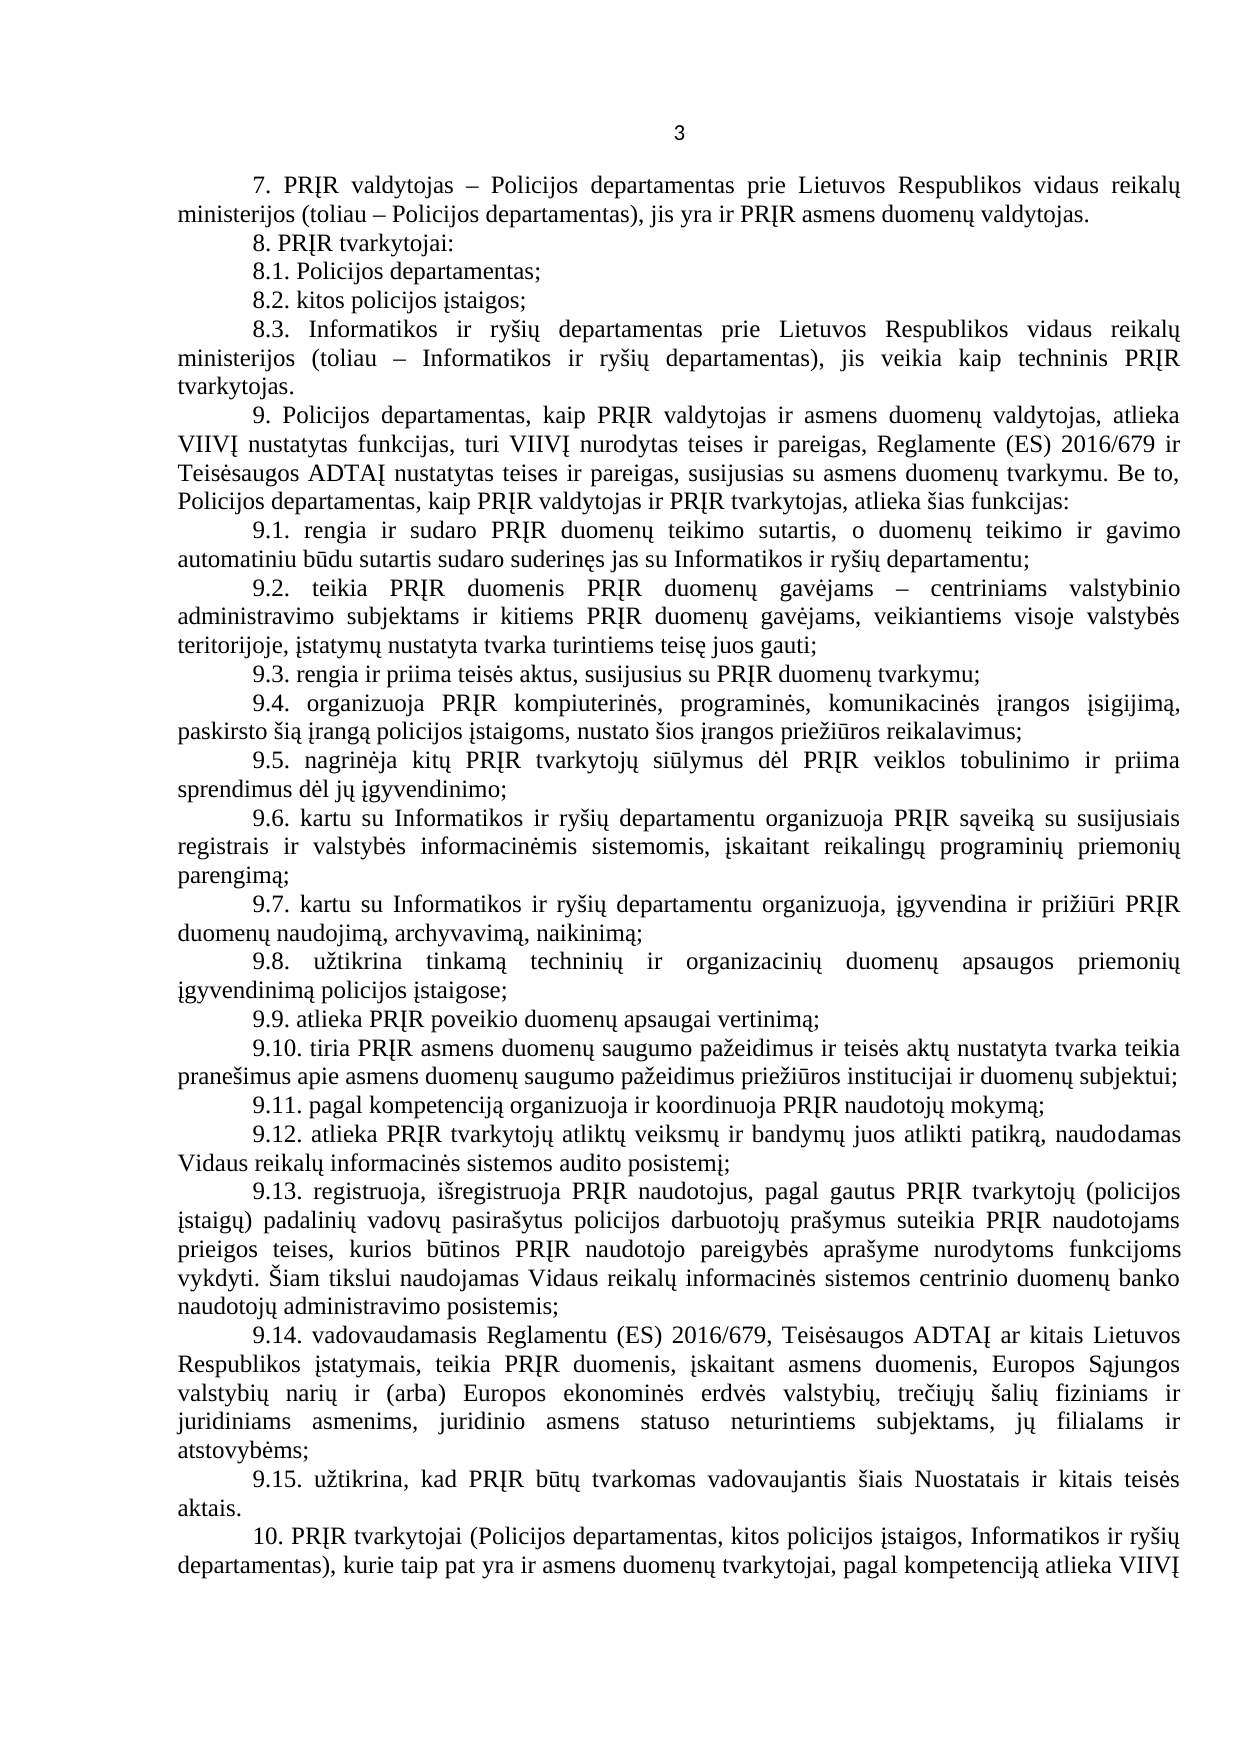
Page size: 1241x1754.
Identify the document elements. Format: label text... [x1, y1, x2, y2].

text 9.10. tiria PRĮR asmens duomenų saugumo pažeidimus ir teisės aktų nustatyta tvarka teikia pranešimus apie asmens duomenų saugumo pažeidimus priežiūros institucijai ir duomenų subjektui; [177, 1033, 1181, 1090]
text 7. PRĮR valdytojas – Policijos departamentas prie Lietuvos Respublikos vidaus reikalų ministerijos (toliau – Policijos departamentas), jis yra ir PRĮR asmens duomenų valdytojas. [177, 170, 1181, 228]
text 9.7. kartu su Informatikos ir ryšių departamentu organizuoja, įgyvendina ir prižiūri PRĮR duomenų naudojimą, archyvavimą, naikinimą; [177, 889, 1181, 946]
text 9.12. atlieka PRĮR tvarkytojų atliktų veiksmų ir bandymų juos atlikti patikrą, naudodamas Vidaus reikalų informacinės sistemos audito posistemį; [177, 1119, 1181, 1176]
text 9.11. pagal kompetenciją organizuoja ir koordinuoja PRĮR naudotojų mokymą; [177, 1090, 1181, 1119]
text 9.1. rengia ir sudaro PRĮR duomenų teikimo sutartis, o duomenų teikimo ir gavimo automatiniu būdu sutartis sudaro suderinęs jas su Informatikos ir ryšių departamentu; [177, 515, 1181, 573]
text 9.2. teikia PRĮR duomenis PRĮR duomenų gavėjams – centriniams valstybinio administravimo subjektams ir kitiems PRĮR duomenų gavėjams, veikiantiems visoje valstybės teritorijoje, įstatymų nustatyta tvarka turintiems teisę juos gauti; [177, 573, 1181, 659]
text 9. Policijos departamentas, kaip PRĮR valdytojas ir asmens duomenų valdytojas, atlieka VIIVĮ nustatytas funkcijas, turi VIIVĮ nurodytas teises ir pareigas, Reglamente (ES) 2016/679 ir Teisėsaugos ADTAĮ nustatytas teises ir pareigas, susijusias su asmens duomenų tvarkymu. Be to, Policijos departamentas, kaip PRĮR valdytojas ir PRĮR tvarkytojas, atlieka šias funkcijas: [177, 400, 1181, 515]
text 8. PRĮR tvarkytojai: [177, 228, 1181, 256]
text 9.14. vadovaudamasis Reglamentu (ES) 2016/679, Teisėsaugos ADTAĮ ar kitais Lietuvos Respublikos įstatymais, teikia PRĮR duomenis, įskaitant asmens duomenis, Europos Sąjungos valstybių narių ir (arba) Europos ekonominės erdvės valstybių, trečiųjų šalių fiziniams ir juridiniams asmenims, juridinio asmens statuso neturintiems subjektams, jų filialams ir atstovybėms; [177, 1320, 1181, 1464]
text 10. PRĮR tvarkytojai (Policijos departamentas, kitos policijos įstaigos, Informatikos ir ryšių departamentas), kurie taip pat yra ir asmens duomenų tvarkytojai, pagal kompetenciją atlieka VIIVĮ [177, 1521, 1181, 1579]
text 9.3. rengia ir priima teisės aktus, susijusius su PRĮR duomenų tvarkymu; [177, 659, 1181, 688]
text 9.15. užtikrina, kad PRĮR būtų tvarkomas vadovaujantis šiais Nuostatais ir kitais teisės aktais. [177, 1464, 1181, 1521]
text 9.4. organizuoja PRĮR kompiuterinės, programinės, komunikacinės įrangos įsigijimą, paskirsto šią įrangą policijos įstaigoms, nustato šios įrangos priežiūros reikalavimus; [177, 688, 1181, 745]
text 8.1. Policijos departamentas; [177, 256, 1181, 285]
text 9.8. užtikrina tinkamą techninių ir organizacinių duomenų apsaugos priemonių įgyvendinimą policijos įstaigose; [177, 946, 1181, 1004]
text 8.3. Informatikos ir ryšių departamentas prie Lietuvos Respublikos vidaus reikalų ministerijos (toliau – Informatikos ir ryšių departamentas), jis veikia kaip techninis PRĮR tvarkytojas. [177, 314, 1181, 400]
text 9.6. kartu su Informatikos ir ryšių departamentu organizuoja PRĮR sąveiką su susijusiais registrais ir valstybės informacinėmis sistemomis, įskaitant reikalingų programinių priemonių parengimą; [177, 803, 1181, 889]
text 8.2. kitos policijos įstaigos; [177, 285, 1181, 314]
text 9.5. nagrinėja kitų PRĮR tvarkytojų siūlymus dėl PRĮR veiklos tobulinimo ir priima sprendimus dėl jų įgyvendinimo; [177, 745, 1181, 803]
text 9.13. registruoja, išregistruoja PRĮR naudotojus, pagal gautus PRĮR tvarkytojų (policijos įstaigų) padalinių vadovų pasirašytus policijos darbuotojų prašymus suteikia PRĮR naudotojams prieigos teises, kurios būtinos PRĮR naudotojo pareigybės aprašyme nurodytoms funkcijoms vykdyti. Šiam tikslui naudojamas Vidaus reikalų informacinės sistemos centrinio duomenų banko naudotojų administravimo posistemis; [177, 1176, 1181, 1320]
text 9.9. atlieka PRĮR poveikio duomenų apsaugai vertinimą; [177, 1004, 1181, 1033]
